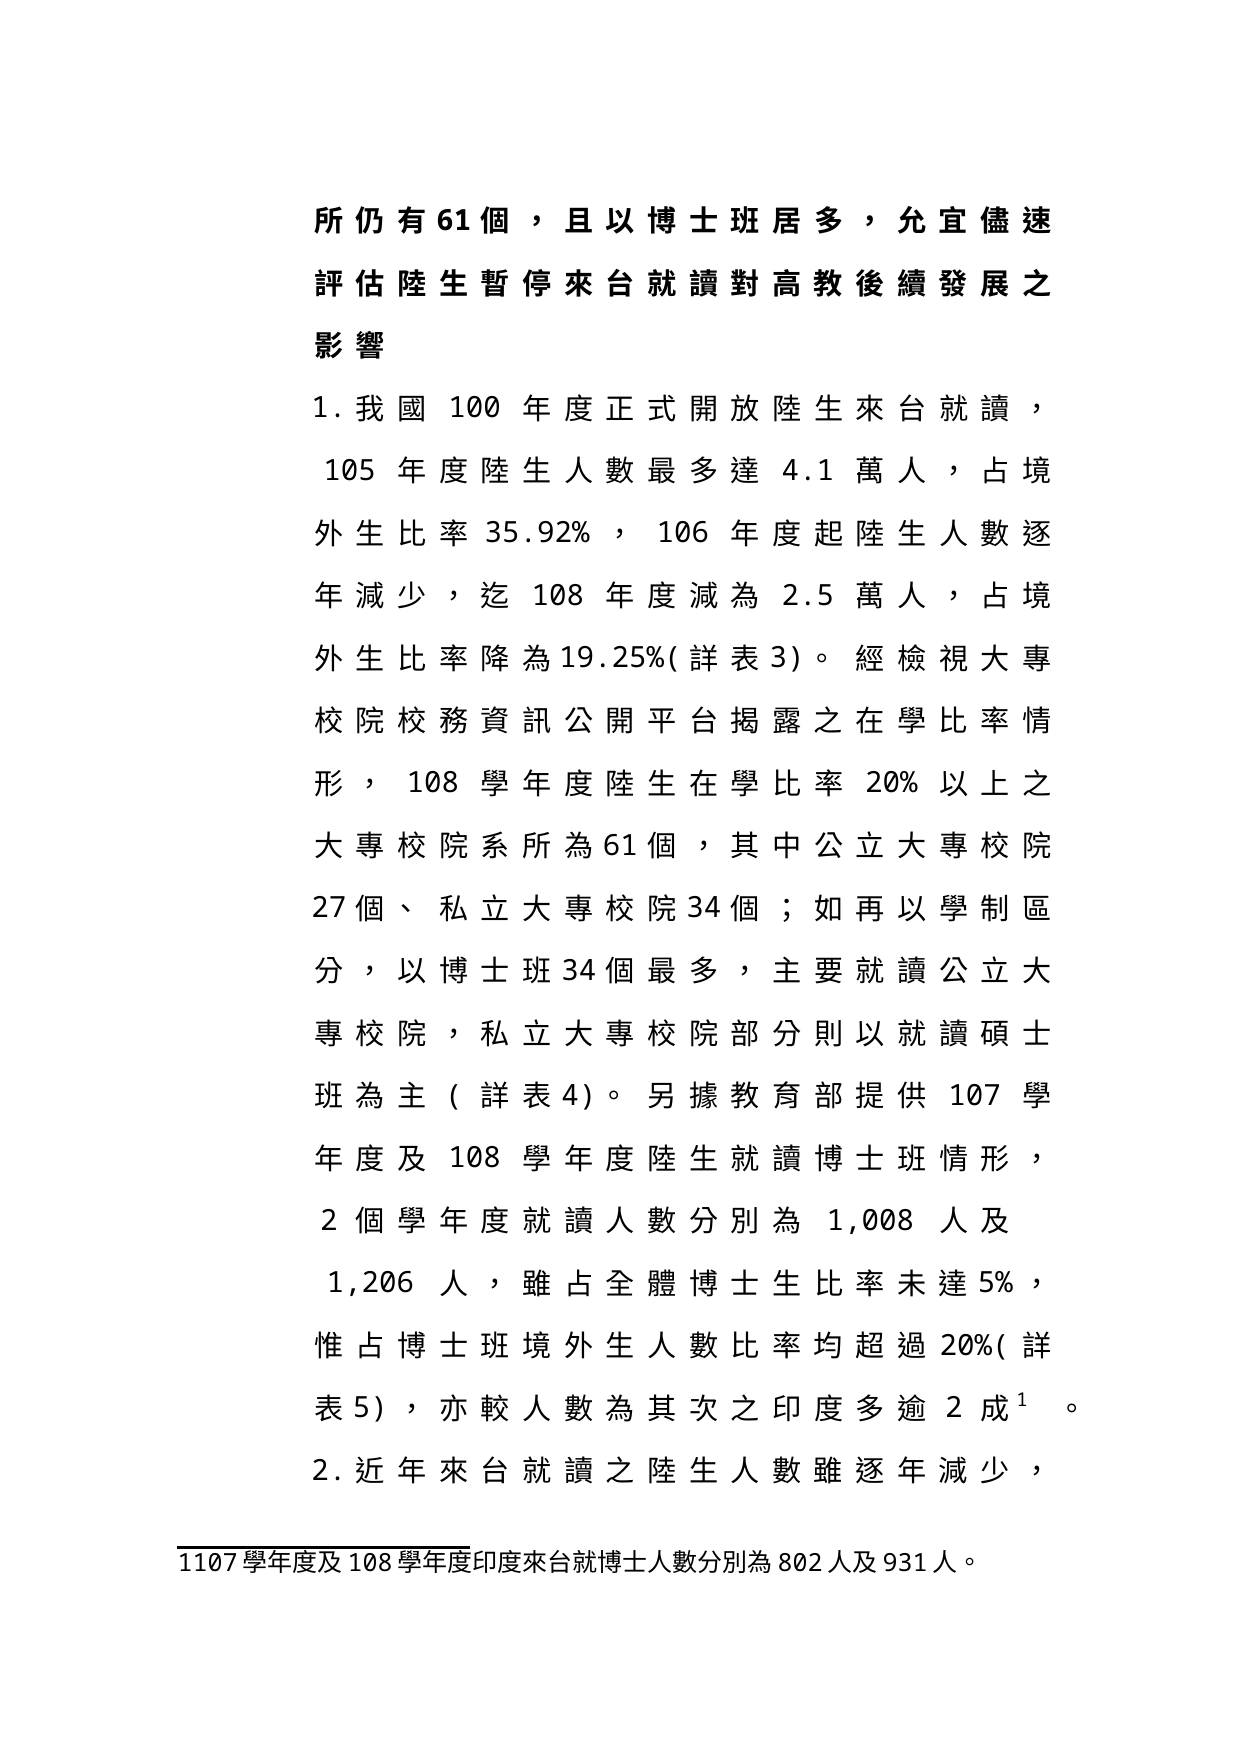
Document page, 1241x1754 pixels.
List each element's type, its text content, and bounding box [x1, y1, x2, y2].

text 2.近年來台就讀之陸生人數雖逐年減少， [271, 1427, 1058, 1490]
text (二)近年來台就讀之陸生人數雖逐年減少，惟108學年度陸生在學比率20%以上之系所仍有61個，且以博士班居多，允宜儘速評估陸生暫停來台就讀對高教後續發展之影響 [242, 177, 1058, 365]
text 107學年度及108學年度印度來台就博士人數分別為802人及931人。 [177, 1548, 1063, 1577]
text 1.我國100年度正式開放陸生來台就讀，105年度陸生人數最多達4.1萬人，占境外生比率35.92%，106年度起陸生人數逐年減少，迄108年度減為2.5萬人，占境外生比率降為19.25%(詳表3)。經檢視大專校院校務資訊公開平台揭露之在學比率情形，108學年度陸生在學比率20%以上之大專校院系所為61個，其中公立大專校院27個、私立大專校院34個；如再以學制區分，以博士班34個最多，主要就讀公立大專校院，私立大專校院部分則以就讀碩士班為主(詳表4)。另據教育部提供107學年度及108學年度陸生就讀博士班情形，2個學年度就讀人數分別為1,008人及1,206人，雖占全體博士生比率未達5%，惟占博士班境外生人數比率均超過20%(詳表5)，亦較人數為其次之印度多逾2成。 [271, 365, 1058, 1427]
